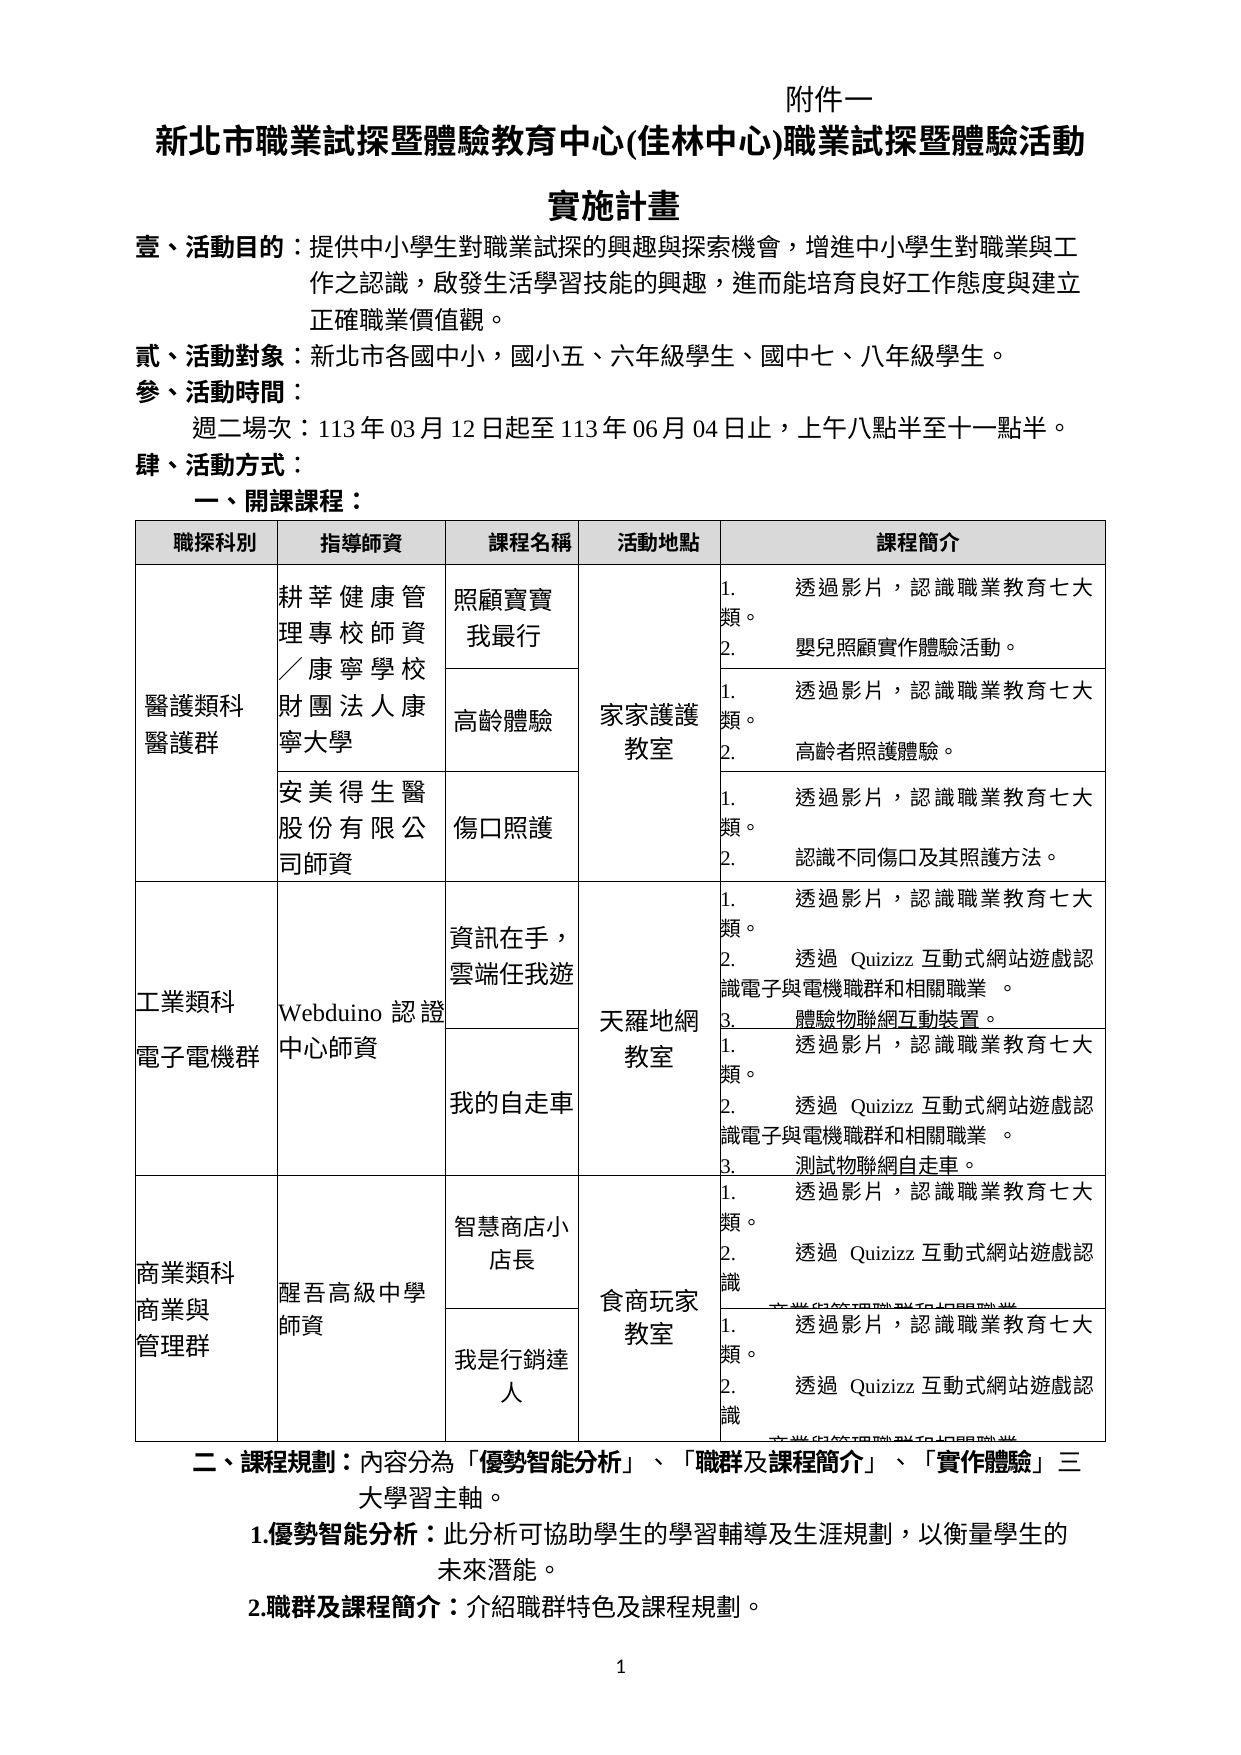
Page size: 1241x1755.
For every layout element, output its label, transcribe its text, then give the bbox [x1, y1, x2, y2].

table_cell 透過影片，認識職業教育七大類。 認識不同傷口及其照護方法。 [721, 772, 1105, 881]
subtitle 附件一 [553, 75, 1105, 119]
text 2.職群及課程簡介：介紹職群特色及課程規劃。 [248, 1587, 1105, 1623]
table_header 課程名稱 [446, 521, 578, 564]
table_cell 食商玩家 教室 [579, 1176, 720, 1441]
table_cell 我的自走車 [446, 1029, 578, 1174]
table_cell 我是行銷達人 [446, 1309, 578, 1441]
table_cell Webduino認證中心師資 [278, 882, 445, 1174]
text 壹、活動目的：提供中小學生對職業試探的興趣與探索機會，增進中小學生對職業與工作之認識，啟發生活學習技能的興趣，進而能培育良好工作態度與建立正確職業價值觀。 [135, 228, 1081, 336]
table_cell 透過影片，認識職業教育七大類。 高齡者照護體驗。 [721, 669, 1105, 771]
table_cell 耕莘健康管理專校師資／康寧學校財團法人康寧大學 [278, 565, 445, 771]
text 實施計畫 [135, 179, 1093, 228]
table_cell 傷口照護 [446, 772, 578, 881]
table_cell 透過影片，認識職業教育七大類。 透過 Quizizz 互動式網站遊戲認識電子與電機職群和相關職業 。 測試物聯網自走車。 物聯網自走車 PK 賽。 [721, 1029, 1105, 1174]
table_cell 工業類科 電子電機群 [136, 882, 277, 1174]
table_cell 智慧商店小店長 [446, 1176, 578, 1307]
table_header 指導師資 [278, 521, 445, 564]
text 1.優勢智能分析：此分析可協助學生的學習輔導及生涯規劃，以衡量學生的 未來潛能。 [250, 1514, 1105, 1587]
table_cell 資訊在手， 雲端任我遊 [446, 882, 578, 1027]
subtitle 肆、活動方式： [135, 445, 1105, 481]
table_cell 透過影片，認識職業教育七大類。 透過 Quizizz 互動式網站遊戲認識 商業與管理職群和相關職業。 體驗智慧商店購物。 無人商店倉儲管理。 [721, 1176, 1105, 1307]
table_cell 透過影片，認識職業教育七大類。 透過 Quizizz 互動式網站遊戲認識電子與電機職群和相關職業 。 體驗物聯網互動裝置。 使用網路連接溫濕度感知器。 [721, 882, 1105, 1027]
table_cell 醫護類科 醫護群 [136, 565, 277, 881]
table_cell 照顧寶寶我最行 [446, 565, 578, 668]
table_cell 高齡體驗 [446, 669, 578, 771]
text 貳、活動對象：新北市各國中小，國小五、六年級學生、國中七、八年級學生。 [135, 336, 1105, 373]
text 二、課程規劃：內容分為「優勢智能分析」、「職群及課程簡介」、「實作體驗」三大學習主軸。 [193, 1442, 1105, 1514]
table_cell 透過影片，認識職業教育七大類。 透過 Quizizz 互動式網站遊戲認識 商業與管理職群和相關職業。 體驗智慧商店購物。 無人商店行銷管理。 [721, 1309, 1105, 1441]
text 參、活動時間： [135, 373, 983, 409]
table_cell 家家護護 教室 [579, 565, 720, 881]
text 一、開課課程： [194, 481, 1105, 518]
table_header 職探科別 [136, 521, 277, 564]
subtitle 新北市職業試探暨體驗教育中心(佳林中心)職業試探暨體驗活動 [135, 119, 1105, 162]
table_cell 天羅地網 教室 [579, 882, 720, 1174]
text 週二場次：113年03月12日起至113年06月04日止，上午八點半至十一點半。 [193, 409, 1105, 445]
table_cell 安美得生醫股份有限公司師資 [278, 772, 445, 881]
table_cell 商業類科 商業與 管理群 [136, 1176, 277, 1441]
table_cell 醒吾高級中學師資 [278, 1176, 445, 1441]
table_cell 透過影片，認識職業教育七大類。 嬰兒照顧實作體驗活動。 [721, 565, 1105, 668]
table_header 活動地點 [579, 521, 720, 564]
table_header 課程簡介 [721, 521, 1105, 564]
